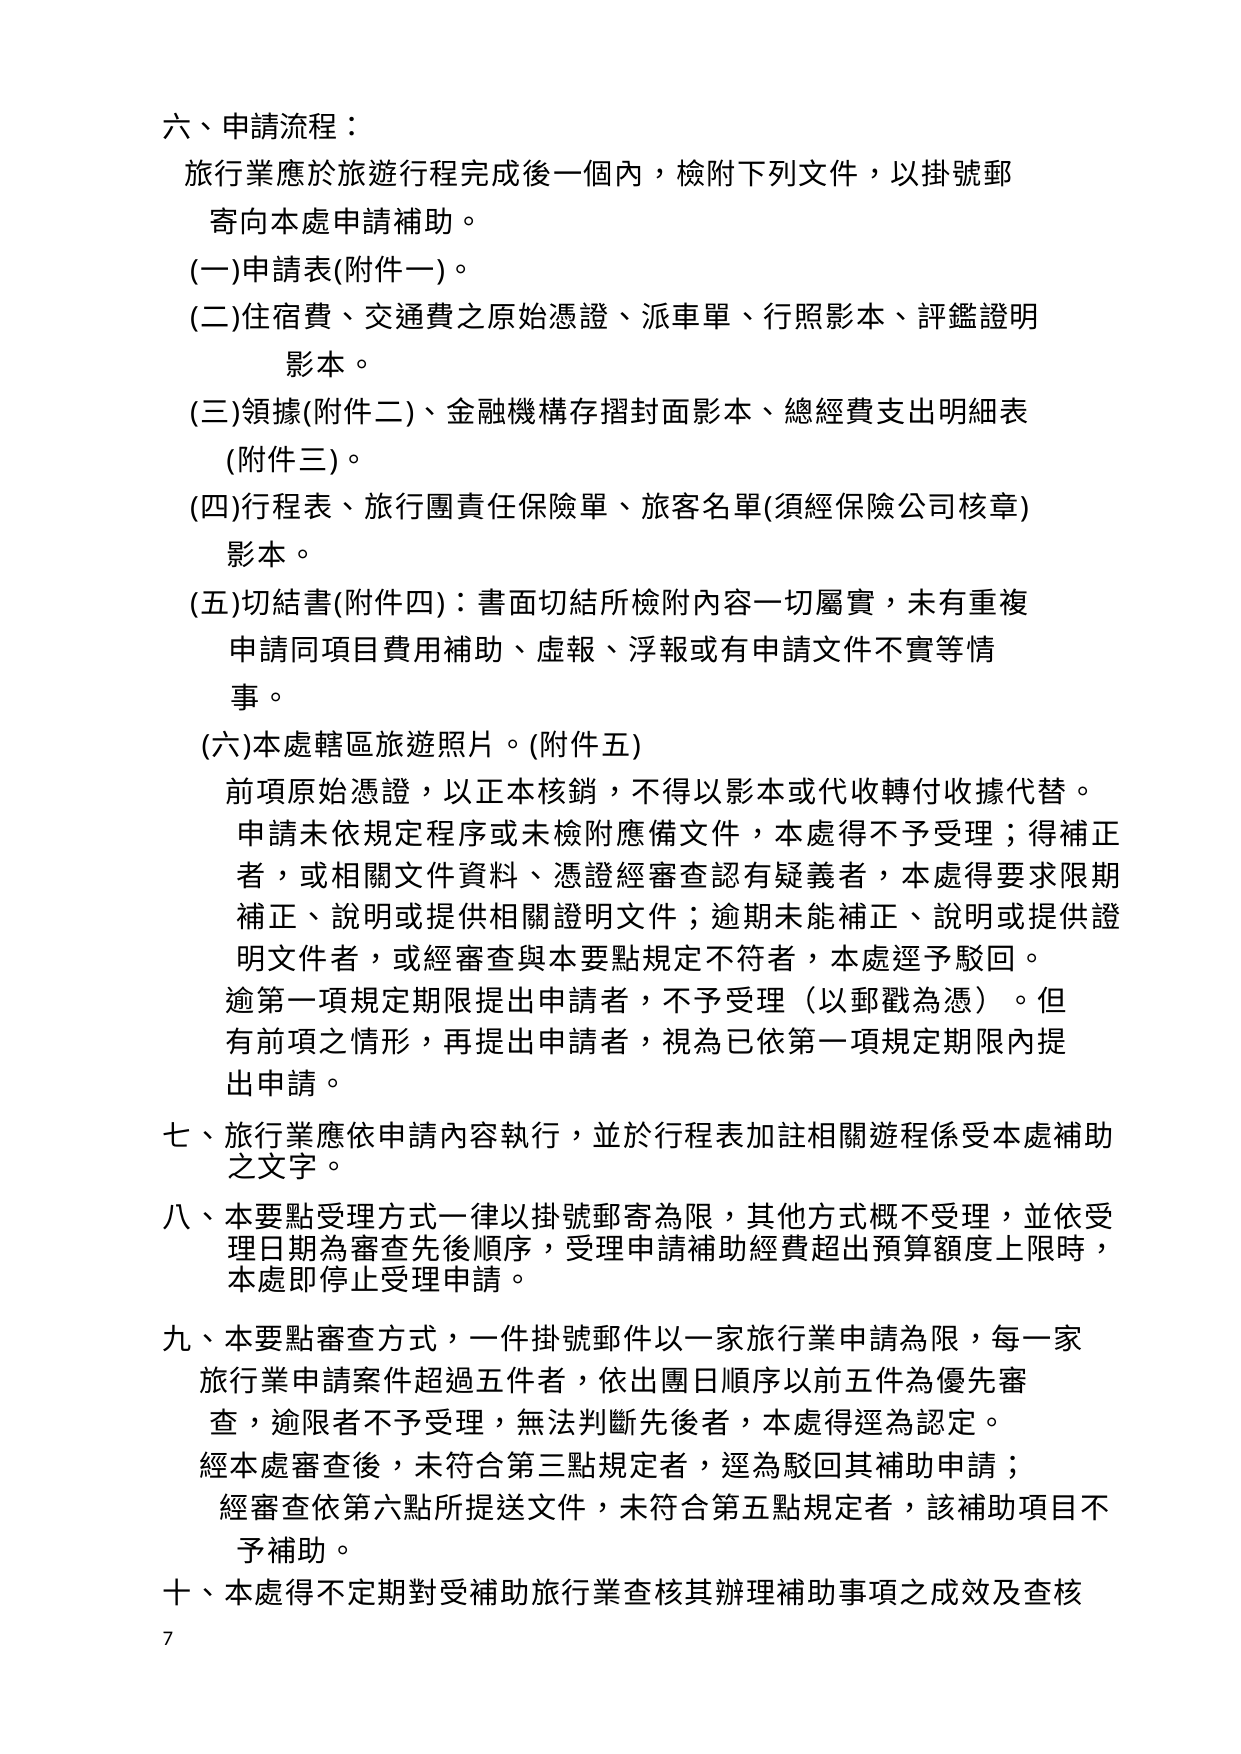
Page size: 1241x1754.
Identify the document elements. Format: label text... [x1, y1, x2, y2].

text 申請未依規定程序或未檢附應備文件，本處得不予受理；得補正者，或相關文件資料、憑證經審查認有疑義者，本處得要求限期補正、說明或提供相關證明文件；逾期未能補正、說明或提供證明文件者，或經審查與本要點規定不符者，本處逕予駁回。 [236, 811, 1122, 978]
text 旅行業申請案件超過五件者，依出團日順序以前五件為優先審 [162, 1358, 1137, 1400]
text 八、本要點受理方式一律以掛號郵寄為限，其他方式概不受理，並依受理日期為審查先後順序，受理申請補助經費超出預算額度上限時，本處即停止受理申請。 [162, 1203, 1122, 1297]
text 六、申請流程： [162, 103, 1122, 146]
text 影本。 [162, 532, 1122, 574]
text (五)切結書(附件四)：書面切結所檢附內容一切屬實，未有重複 [162, 579, 1122, 622]
text 逾第一項規定期限提出申請者，不予受理（以郵戳為憑）。但 [162, 978, 1122, 1019]
text (一)申請表(附件一)。 [162, 246, 1122, 288]
text 申請同項目費用補助、虛報、浮報或有申請文件不實等情 [167, 627, 1122, 669]
text 事。 [176, 674, 1122, 717]
text 旅行業應於旅遊行程完成後一個內，檢附下列文件，以掛號郵 [133, 151, 1122, 193]
text (六)本處轄區旅遊照片。(附件五) [162, 722, 1122, 764]
text (附件三)。 [162, 436, 1122, 479]
text 前項原始憑證，以正本核銷，不得以影本或代收轉付收據代替。 [162, 769, 1122, 811]
text 影本。 [162, 341, 1122, 383]
text 經本處審查後，未符合第三點規定者，逕為駁回其補助申請； [162, 1442, 1137, 1485]
text 經審查依第六點所提送文件，未符合第五點規定者，該補助項目不予補助。 [192, 1485, 1137, 1569]
text 有前項之情形，再提出申請者，視為已依第一項規定期限內提 [162, 1019, 1122, 1061]
text (三)領據(附件二)、金融機構存摺封面影本、總經費支出明細表 [162, 389, 1122, 431]
text 九、本要點審查方式，一件掛號郵件以一家旅行業申請為限，每一家 [162, 1315, 1137, 1358]
text (二)住宿費、交通費之原始憑證、派車單、行照影本、評鑑證明 [162, 294, 1122, 336]
text 寄向本處申請補助。 [133, 198, 1122, 241]
text 七、旅行業應依申請內容執行，並於行程表加註相關遊程係受本處補助之文字。 [162, 1122, 1122, 1184]
text 查，逾限者不予受理，無法判斷先後者，本處得逕為認定。 [162, 1400, 1137, 1442]
text 出申請。 [162, 1061, 1122, 1103]
text (四)行程表、旅行團責任保險單、旅客名單(須經保險公司核章) [162, 484, 1122, 526]
text 十、本處得不定期對受補助旅行業查核其辦理補助事項之成效及查核 [162, 1569, 1137, 1612]
